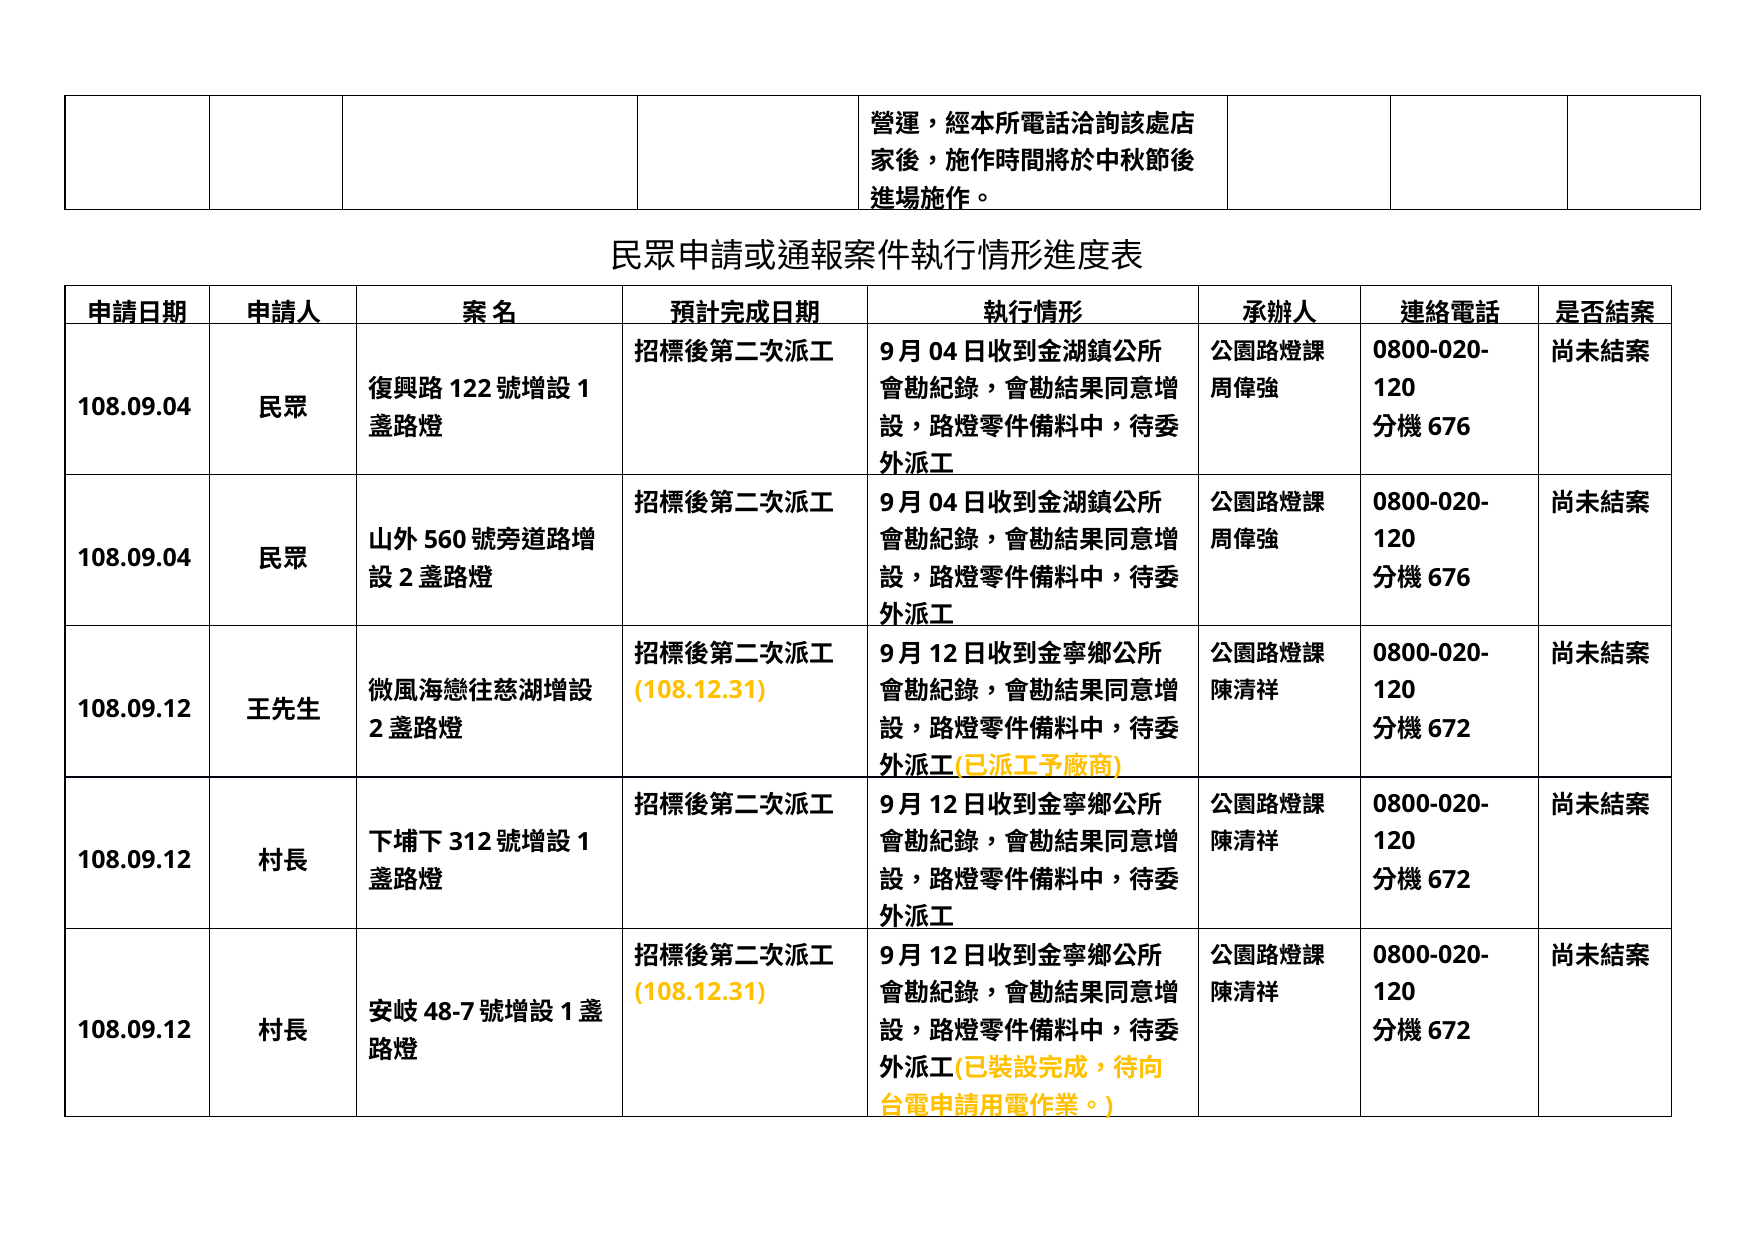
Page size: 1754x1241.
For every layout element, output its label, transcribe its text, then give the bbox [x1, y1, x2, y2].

table_cell 公園路燈課 陳清祥 [1199, 929, 1360, 1116]
table_cell [1391, 96, 1567, 209]
table_cell [66, 96, 209, 209]
table_cell 招標後第二次派工 [623, 324, 867, 474]
table_cell 0800-020-120 分機672 [1361, 626, 1538, 776]
table_cell 山外560號旁道路增設2盞路燈 [357, 475, 622, 625]
table_cell 下埔下312號增設1盞路燈 [357, 778, 622, 927]
table_cell [1568, 96, 1700, 209]
table_cell 9月12日收到金寧鄉公所會勘紀錄，會勘結果同意增設，路燈零件備料中，待委外派工(已裝設完成，待向台電申請用電作業。) [868, 929, 1198, 1116]
table_cell 招標後第二次派工(108.12.31) [623, 929, 867, 1116]
table_cell 尚未結案 [1539, 626, 1671, 776]
table_cell 公園路燈課 周偉強 [1199, 475, 1360, 625]
table_cell [343, 96, 637, 209]
table_cell 尚未結案 [1539, 324, 1671, 474]
table_header 申請人 [210, 286, 356, 323]
table_cell 招標後第二次派工(108.12.31) [623, 626, 867, 776]
table_cell 招標後第二次派工 [623, 778, 867, 927]
table_cell 村長 [210, 778, 356, 927]
table_cell 108.09.12 [66, 778, 209, 927]
table_cell 復興路122號增設1盞路燈 [357, 324, 622, 474]
table_cell 王先生 [210, 626, 356, 776]
table_cell 公園路燈課 陳清祥 [1199, 778, 1360, 927]
table_cell 尚未結案 [1539, 778, 1671, 927]
table_cell 尚未結案 [1539, 475, 1671, 625]
table_cell 9月12日收到金寧鄉公所會勘紀錄，會勘結果同意增設，路燈零件備料中，待委外派工 [868, 778, 1198, 927]
table_header 是否結案 [1539, 286, 1671, 323]
table_cell 0800-020-120 分機676 [1361, 324, 1538, 474]
table_header 預計完成日期 [623, 286, 867, 323]
table_cell 尚未結案 [1539, 929, 1671, 1116]
table_header 申請日期 [66, 286, 209, 323]
table_header 案 名 [357, 286, 622, 323]
table_cell 村長 [210, 929, 356, 1116]
table_cell [638, 96, 858, 209]
table_header 承辦人 [1199, 286, 1360, 323]
text 民眾申請或通報案件執行情形進度表 [77, 210, 1677, 285]
table_header 連絡電話 [1361, 286, 1538, 323]
table_cell [1228, 96, 1390, 209]
table_cell 安岐48-7號增設1盞路燈 [357, 929, 622, 1116]
table_cell 0800-020-120 分機676 [1361, 475, 1538, 625]
table_cell 公園路燈課 周偉強 [1199, 324, 1360, 474]
table_cell 招標後第二次派工 [623, 475, 867, 625]
table_cell 營運，經本所電話洽詢該處店家後，施作時間將於中秋節後進場施作。 [859, 96, 1227, 209]
table_cell 9月04日收到金湖鎮公所會勘紀錄，會勘結果同意增設，路燈零件備料中，待委外派工 [868, 324, 1198, 474]
table_header 執行情形 [868, 286, 1198, 323]
table_cell [210, 96, 342, 209]
table_cell 9月12日收到金寧鄉公所會勘紀錄，會勘結果同意增設，路燈零件備料中，待委外派工(已派工予廠商) [868, 626, 1198, 776]
table_cell 9月04日收到金湖鎮公所會勘紀錄，會勘結果同意增設，路燈零件備料中，待委外派工 [868, 475, 1198, 625]
table_cell 108.09.04 [66, 475, 209, 625]
table_cell 108.09.12 [66, 626, 209, 776]
table_cell 0800-020-120 分機672 [1361, 778, 1538, 927]
table_cell 108.09.04 [66, 324, 209, 474]
table_cell 0800-020-120 分機672 [1361, 929, 1538, 1116]
table_cell 公園路燈課 陳清祥 [1199, 626, 1360, 776]
table_cell 微風海戀往慈湖增設2盞路燈 [357, 626, 622, 776]
table_cell 民眾 [210, 475, 356, 625]
table_cell 民眾 [210, 324, 356, 474]
table_cell 108.09.12 [66, 929, 209, 1116]
